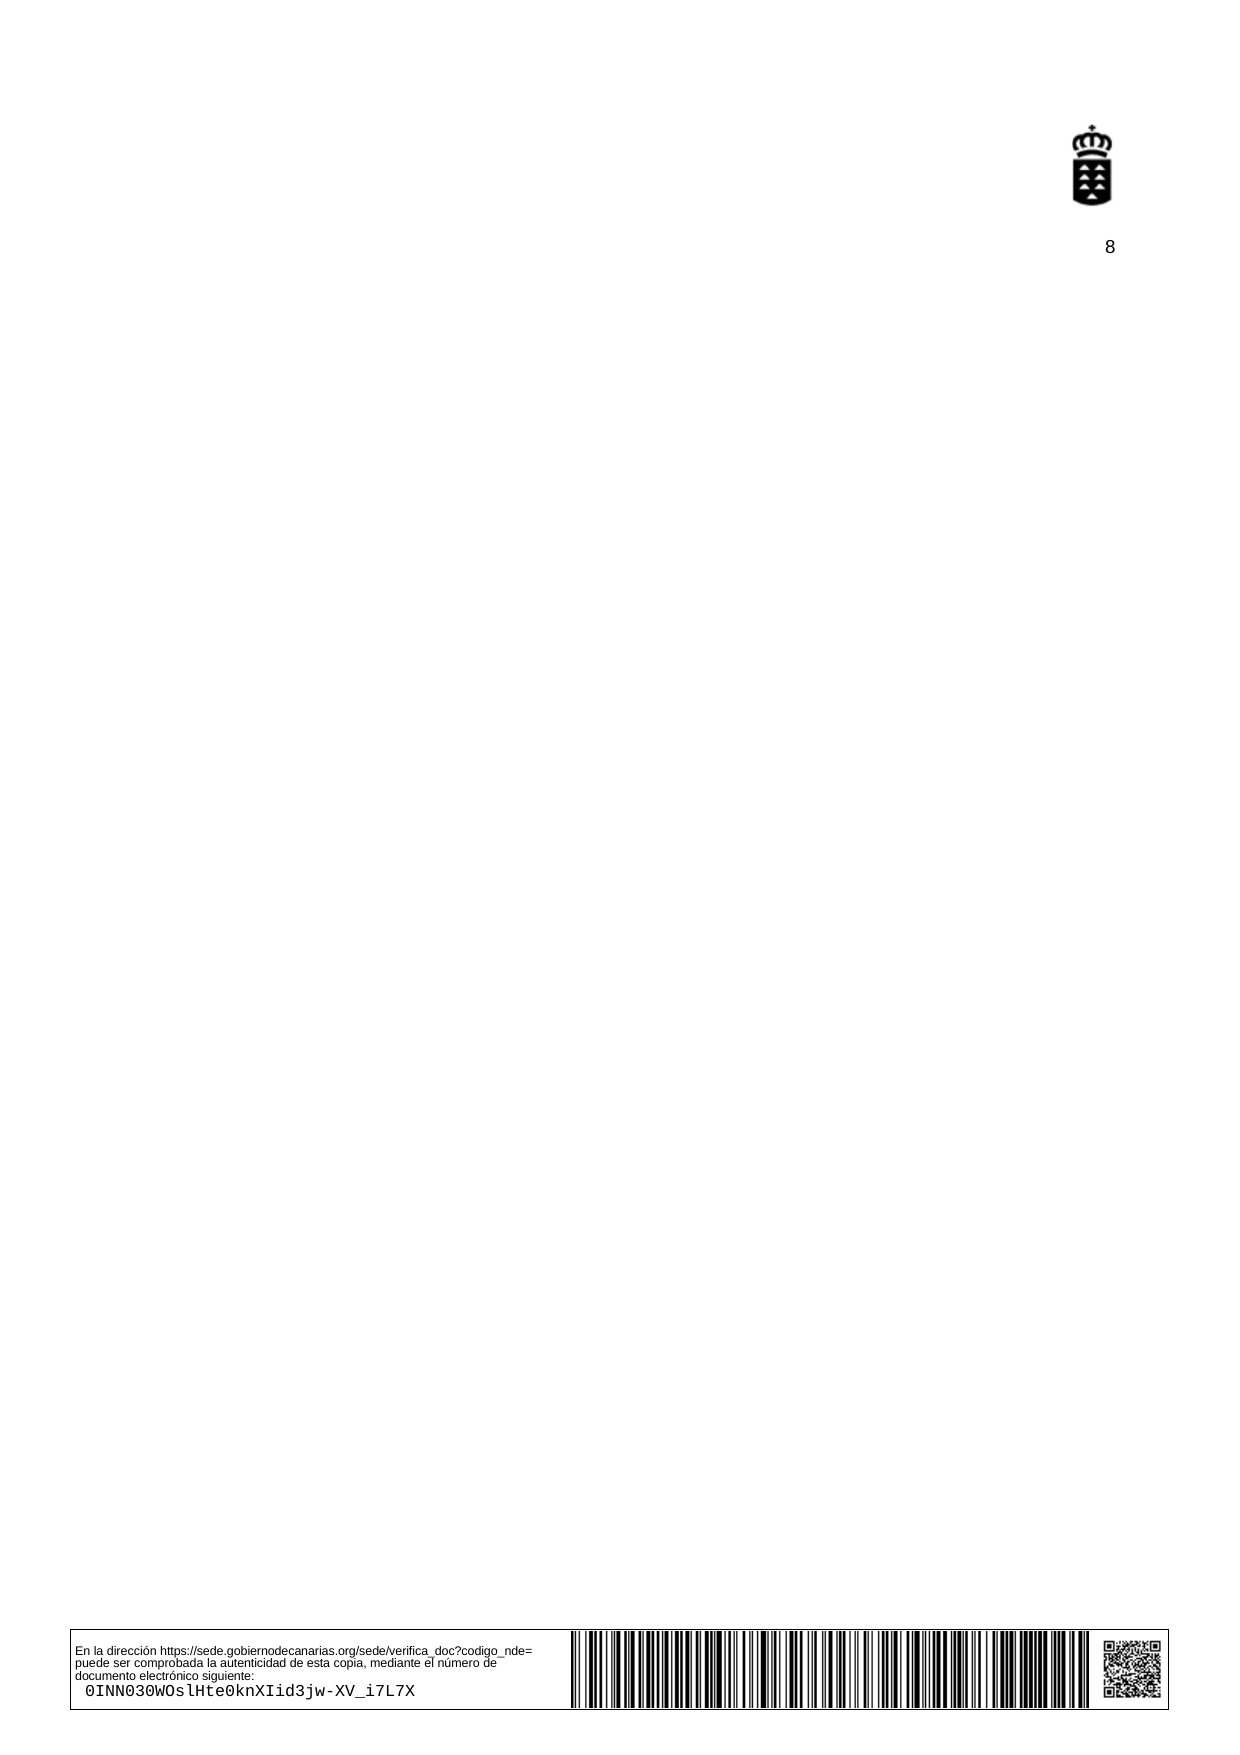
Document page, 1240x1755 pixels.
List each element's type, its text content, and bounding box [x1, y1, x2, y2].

text 8 [58, 236, 1115, 257]
